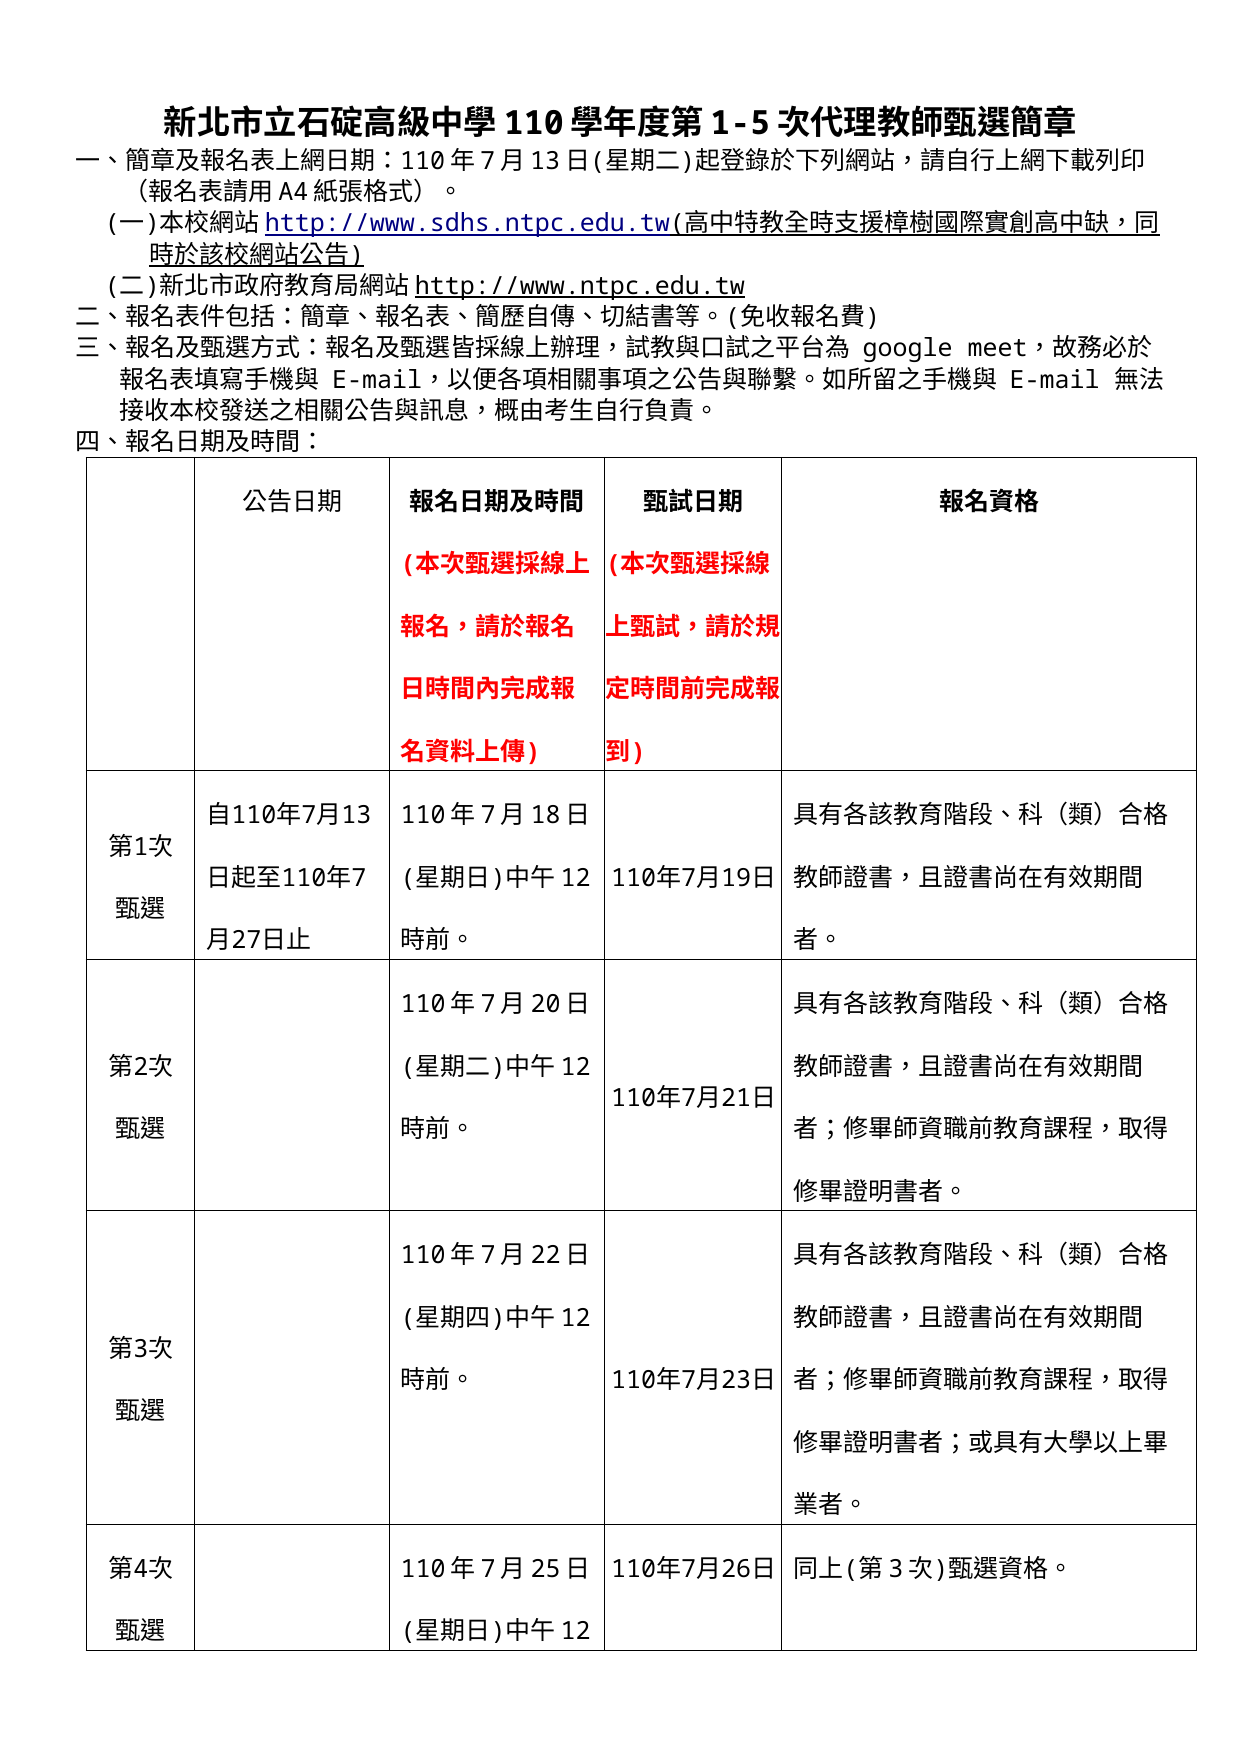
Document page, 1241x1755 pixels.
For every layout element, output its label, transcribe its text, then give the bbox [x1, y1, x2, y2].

table_cell 110年7月22日(星期四)中午12時前。 [390, 1211, 604, 1523]
table_cell 第3次甄選 [87, 1211, 194, 1523]
table_cell [195, 960, 389, 1210]
table_header 公告日期 [195, 458, 389, 770]
text 三、報名及甄選方式：報名及甄選皆採線上辦理，試教與口試之平台為 google meet，故務必於報名表填寫手機與 E-mail，以便各項相關事項之公告與聯繫。如所留之手機與 E-mail 無法接收本校發送之相關公告與訊息，概由考生自行負責。 [75, 332, 1165, 426]
table_cell 110年7月25日(星期日)中午12 [390, 1525, 604, 1649]
text 新北市立石碇高級中學110學年度第1-5次代理教師甄選簡章 [75, 96, 1165, 144]
table_cell [195, 1525, 389, 1649]
table_cell 具有各該教育階段、科（類）合格教師證書，且證書尚在有效期間者；修畢師資職前教育課程，取得修畢證明書者；或具有大學以上畢業者。 [782, 1211, 1196, 1523]
table_cell 具有各該教育階段、科（類）合格教師證書，且證書尚在有效期間者；修畢師資職前教育課程，取得修畢證明書者。 [782, 960, 1196, 1210]
text 四、報名日期及時間： [75, 426, 1165, 457]
table_header 報名資格 [782, 458, 1196, 770]
table_cell 第1次甄選 [87, 771, 194, 959]
text 一、簡章及報名表上網日期：110年7月13日(星期二)起登錄於下列網站，請自行上網下載列印（報名表請用A4紙張格式）。 [75, 144, 1165, 207]
table_cell 第2次甄選 [87, 960, 194, 1210]
table_cell [195, 1211, 389, 1523]
table_cell 110年7月20日(星期二)中午12時前。 [390, 960, 604, 1210]
table_cell 具有各該教育階段、科（類）合格教師證書，且證書尚在有效期間者。 [782, 771, 1196, 959]
table_cell 第4次甄選 [87, 1525, 194, 1649]
text 二、報名表件包括：簡章、報名表、簡歷自傳、切結書等。(免收報名費) [75, 301, 1165, 332]
table_cell 110年7月23日 [605, 1211, 781, 1523]
text (一)本校網站http://www.sdhs.ntpc.edu.tw(高中特教全時支援樟樹國際實創高中缺，同時於該校網站公告) [104, 207, 1165, 269]
table_cell 自110年7月13日起至110年7月27日止 [195, 771, 389, 959]
table_cell 110年7月19日 [605, 771, 781, 959]
text (二)新北市政府教育局網站http://www.ntpc.edu.tw [104, 269, 1165, 301]
table_header 甄試日期 (本次甄選採線上甄試，請於規定時間前完成報到) [605, 458, 781, 770]
table_cell 同上(第3次)甄選資格。 [782, 1525, 1196, 1649]
table_cell 110年7月26日 [605, 1525, 781, 1649]
table_cell 110年7月21日 [605, 960, 781, 1210]
table_header 報名日期及時間 (本次甄選採線上報名，請於報名日時間內完成報名資料上傳) [390, 458, 604, 770]
table_cell 110年7月18日(星期日)中午12時前。 [390, 771, 604, 959]
table_header [87, 458, 194, 770]
